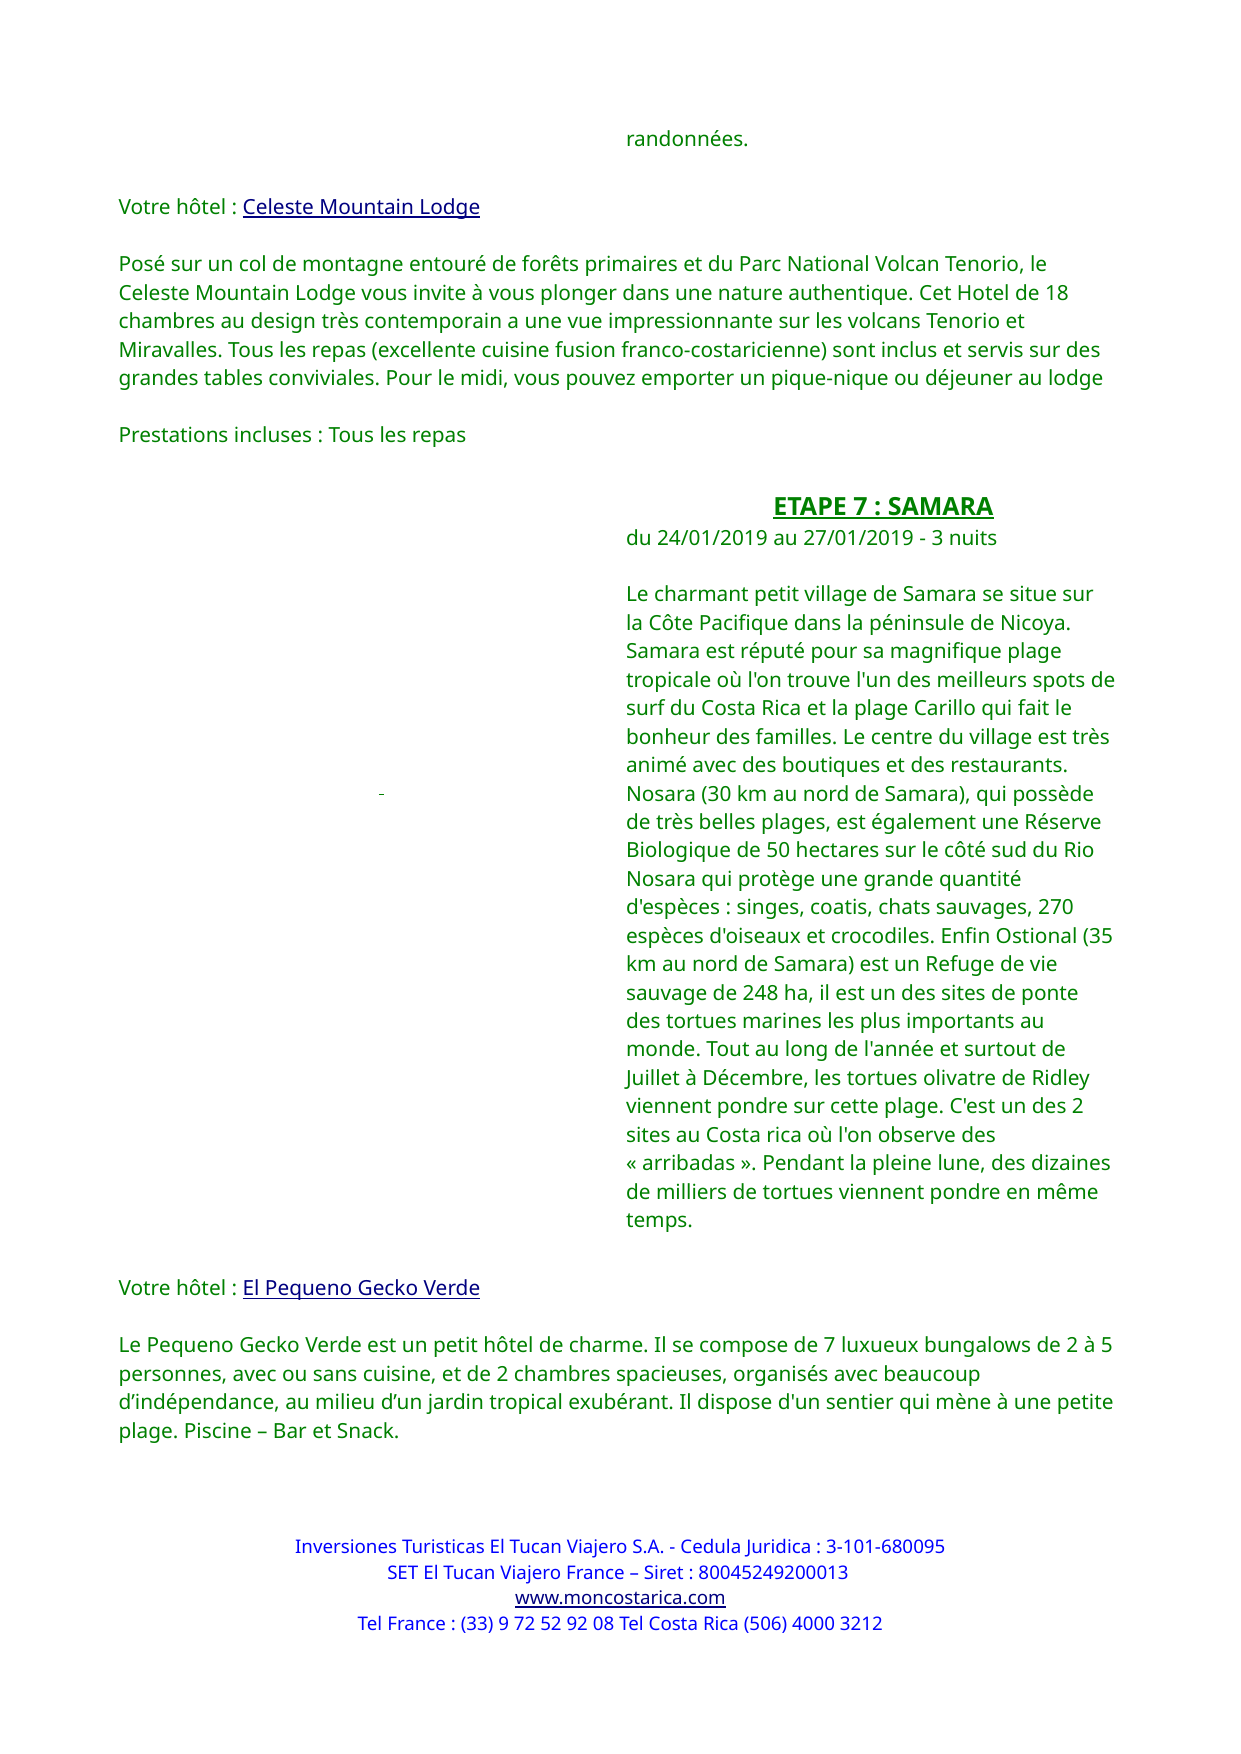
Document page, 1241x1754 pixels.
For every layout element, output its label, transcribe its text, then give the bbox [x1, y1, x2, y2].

text Votre hôtel : El Pequeno Gecko Verde [118, 1273, 1122, 1302]
text Le Pequeno Gecko Verde est un petit hôtel de charme. Il se compose de 7 luxueux bungalows de 2 à 5 personnes, avec ou sans cuisine, et de 2 chambres spacieuses, organisés avec beaucoup d’indépendance, au milieu d’un jardin tropical exubérant. Il dispose d'un sentier qui mène à une petite plage. Piscine – Bar et Snack. [118, 1331, 1122, 1444]
text Votre hôtel : Celeste Mountain Lodge [118, 192, 1122, 221]
text Posé sur un col de montagne entouré de forêts primaires et du Parc National Volcan Tenorio, le Celeste Mountain Lodge vous invite à vous plonger dans une nature authentique. Cet Hotel de 18 chambres au design très contemporain a une vue impressionnante sur les volcans Tenorio et Miravalles. Tous les repas (excellente cuisine fusion franco-costaricienne) sont inclus et servis sur des grandes tables conviviales. Pour le midi, vous pouvez emporter un pique-nique ou déjeuner au lodge [118, 249, 1122, 392]
table_header [118, 118, 620, 158]
table_header [118, 483, 620, 1239]
table_header ETAPE 7 : SAMARA du 24/01/2019 au 27/01/2019 - 3 nuits Le charmant petit village de Samara se situe sur la Côte Pacifique dans la péninsule de Nicoya. Samara est réputé pour sa magnifique plage tropicale où l'on trouve l'un des meilleurs spots de surf du Costa Rica et la plage Carillo qui fait le bonheur des familles. Le centre du village est très animé avec des boutiques et des restaurants. Nosara (30 km au nord de Samara), qui possède de très belles plages, est également une Réserve Biologique de 50 hectares sur le côté sud du Rio Nosara qui protège une grande quantité d'espèces : singes, coatis, chats sauvages, 270 espèces d'oiseaux et crocodiles. Enfin Ostional (35 km au nord de Samara) est un Refuge de vie sauvage de 248 ha, il est un des sites de ponte des tortues marines les plus importants au monde. Tout au long de l'année et surtout de Juillet à Décembre, les tortues olivatre de Ridley viennent pondre sur cette plage. C'est un des 2 sites au Costa rica où l'on observe des « arribadas ». Pendant la pleine lune, des dizaines de milliers de tortues viennent pondre en même temps. [620, 483, 1122, 1239]
table_header randonnées. [620, 118, 1122, 158]
text Prestations incluses : Tous les repas [118, 420, 1122, 449]
